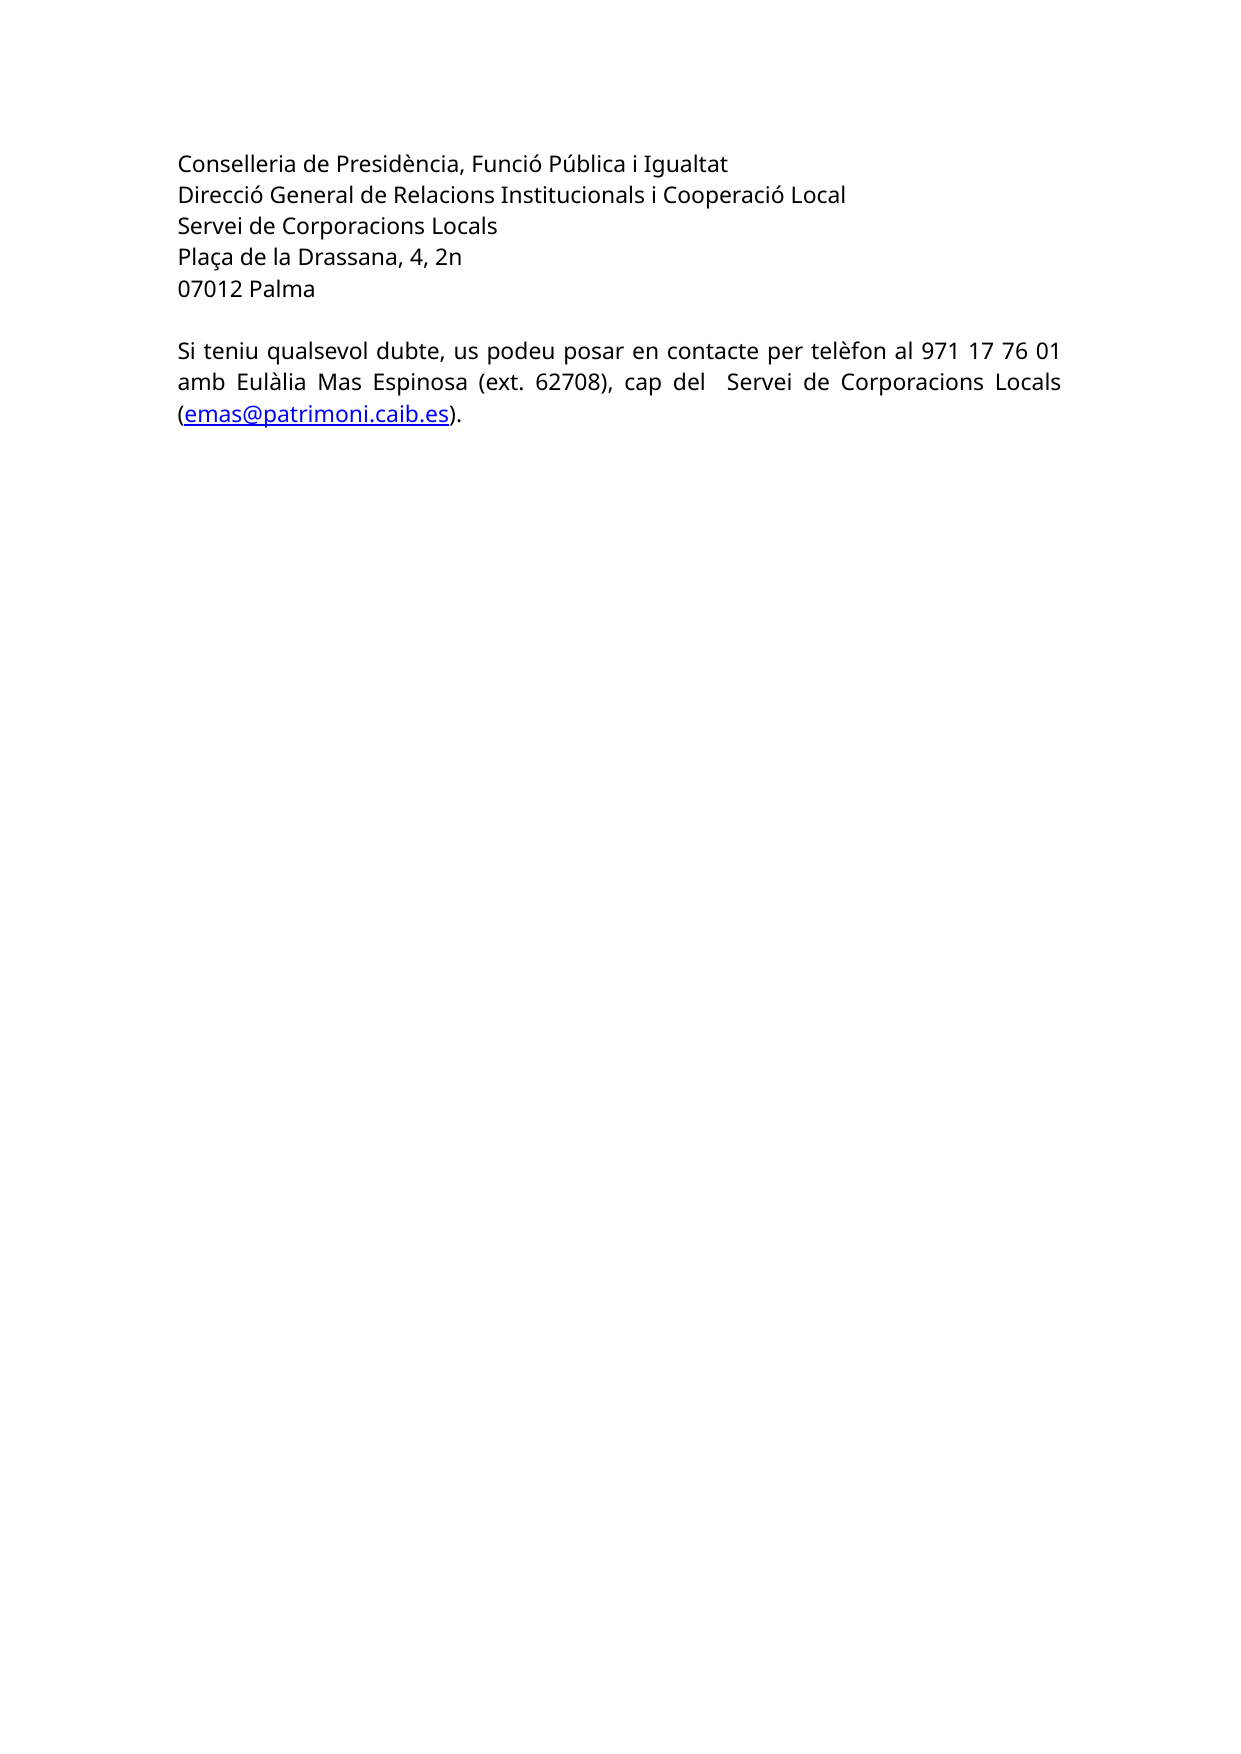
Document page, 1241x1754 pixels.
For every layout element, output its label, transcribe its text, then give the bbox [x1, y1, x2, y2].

text 07012 Palma [177, 273, 1063, 304]
text Conselleria de Presidència, Funció Pública i Igualtat [177, 148, 1063, 179]
text Direcció General de Relacions Institucionals i Cooperació Local [177, 179, 1063, 210]
text Si teniu qualsevol dubte, us podeu posar en contacte per telèfon al 971 17 76 01 amb Eulàlia Mas Espinosa (ext. 62708), cap del Servei de Corporacions Locals (emas@patrimoni.caib.es). [177, 335, 1063, 429]
text Plaça de la Drassana, 4, 2n [177, 241, 1063, 273]
text Servei de Corporacions Locals [177, 210, 1063, 241]
